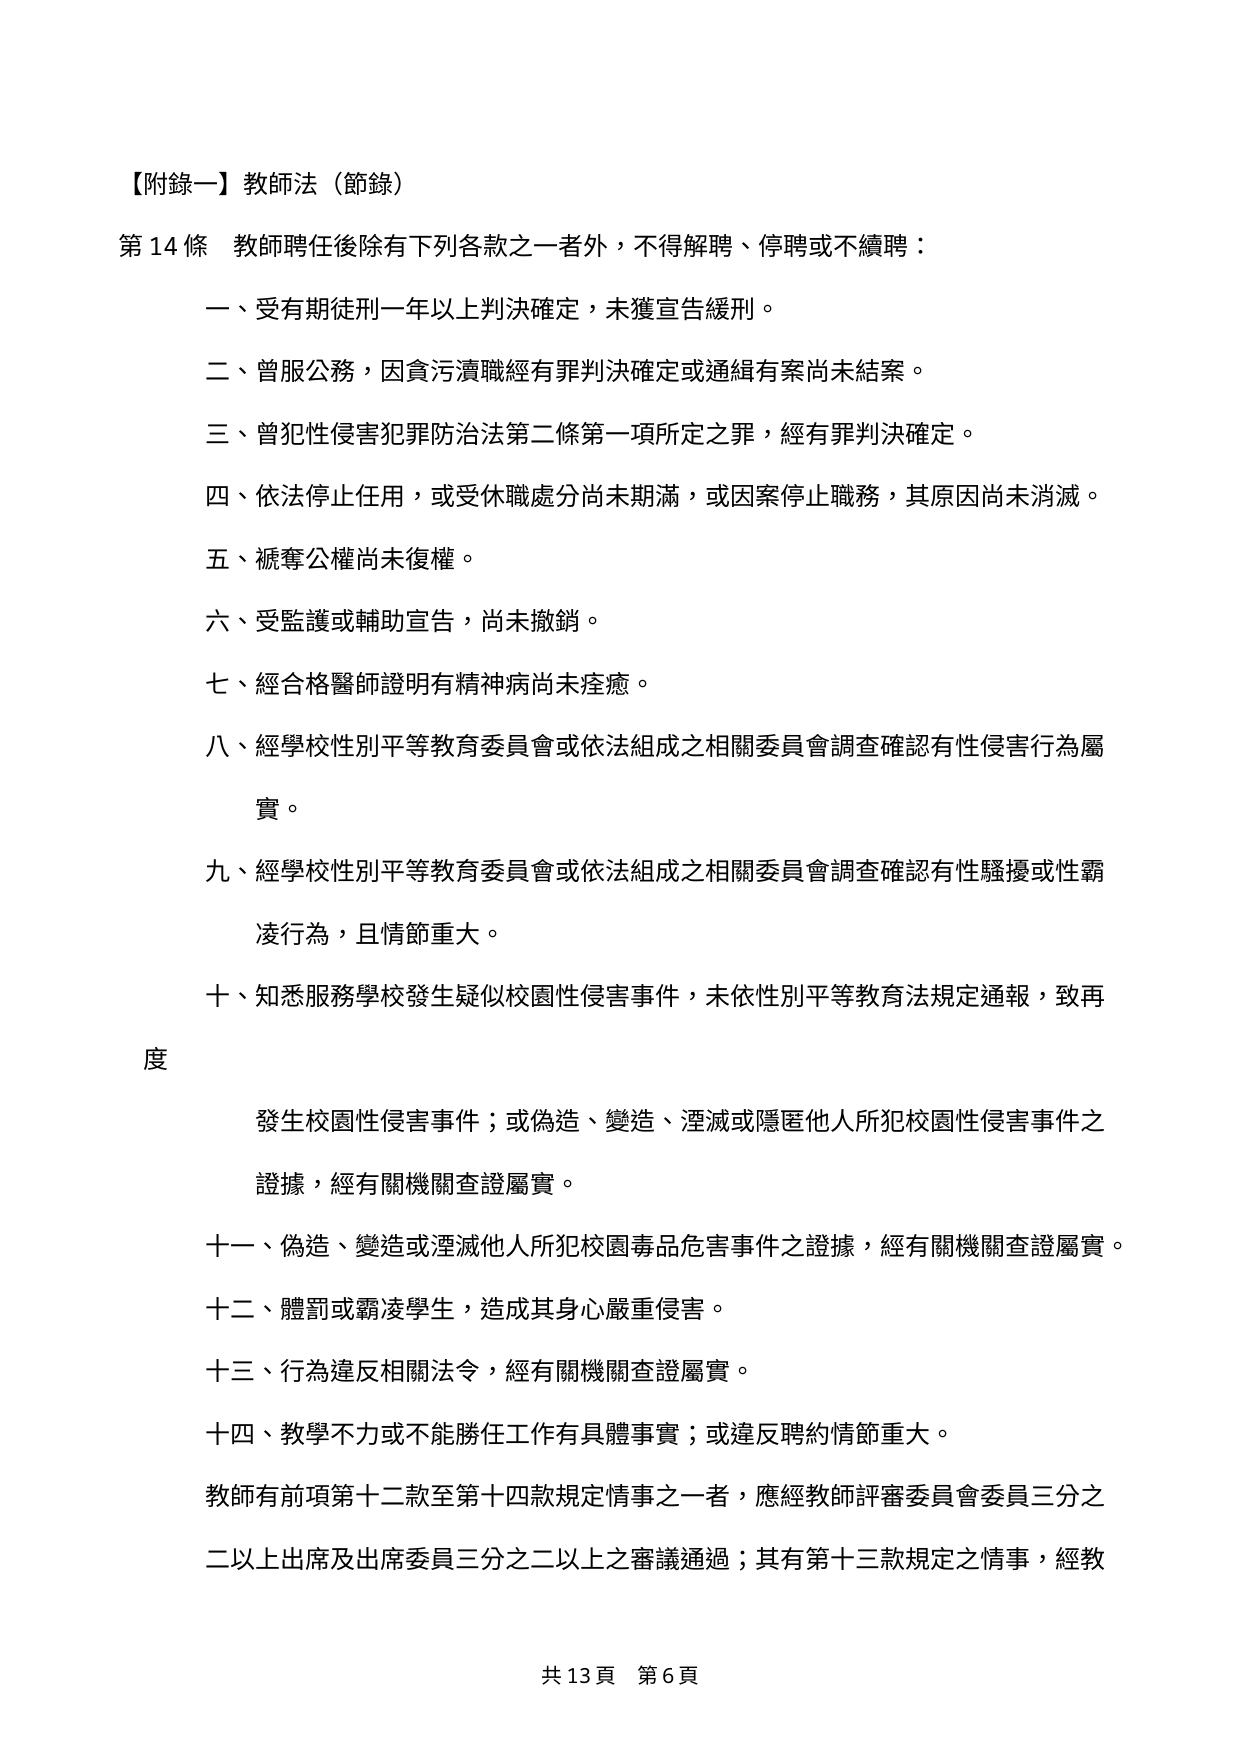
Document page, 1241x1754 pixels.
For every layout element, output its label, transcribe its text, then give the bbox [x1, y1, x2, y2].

text 十、知悉服務學校發生疑似校園性侵害事件，未依性別平等教育法規定通報，致再度 [143, 953, 1122, 1078]
text 第14條 教師聘任後除有下列各款之一者外，不得解聘、停聘或不續聘： [118, 203, 1122, 266]
text 九、經學校性別平等教育委員會或依法組成之相關委員會調查確認有性騷擾或性霸凌行為，且情節重大。 [206, 828, 1122, 953]
text 三、曾犯性侵害犯罪防治法第二條第一項所定之罪，經有罪判決確定。 [118, 391, 1122, 453]
text 發生校園性侵害事件；或偽造、變造、湮滅或隱匿他人所犯校園性侵害事件之證據，經有關機關查證屬實。 [256, 1078, 1122, 1203]
text 四、依法停止任用，或受休職處分尚未期滿，或因案停止職務，其原因尚未消滅。 [118, 453, 1122, 516]
text 十四、教學不力或不能勝任工作有具體事實；或違反聘約情節重大。 [118, 1391, 1122, 1453]
text 【附錄一】教師法（節錄） [118, 141, 1122, 203]
text 七、經合格醫師證明有精神病尚未痊癒。 [118, 641, 1122, 703]
text 十二、體罰或霸凌學生，造成其身心嚴重侵害。 [118, 1266, 1122, 1328]
text 五、褫奪公權尚未復權。 [118, 516, 1122, 578]
text 教師有前項第十二款至第十四款規定情事之一者，應經教師評審委員會委員三分之二以上出席及出席委員三分之二以上之審議通過；其有第十三款規定之情事，經教 [206, 1453, 1122, 1578]
text 六、受監護或輔助宣告，尚未撤銷。 [118, 578, 1122, 641]
text 一、受有期徒刑一年以上判決確定，未獲宣告緩刑。 [118, 266, 1122, 328]
text 十三、行為違反相關法令，經有關機關查證屬實。 [118, 1328, 1122, 1391]
text 八、經學校性別平等教育委員會或依法組成之相關委員會調查確認有性侵害行為屬實。 [206, 703, 1122, 828]
text 十一、偽造、變造或湮滅他人所犯校園毒品危害事件之證據，經有關機關查證屬實。 [118, 1203, 1122, 1266]
text 二、曾服公務，因貪污瀆職經有罪判決確定或通緝有案尚未結案。 [118, 328, 1122, 391]
